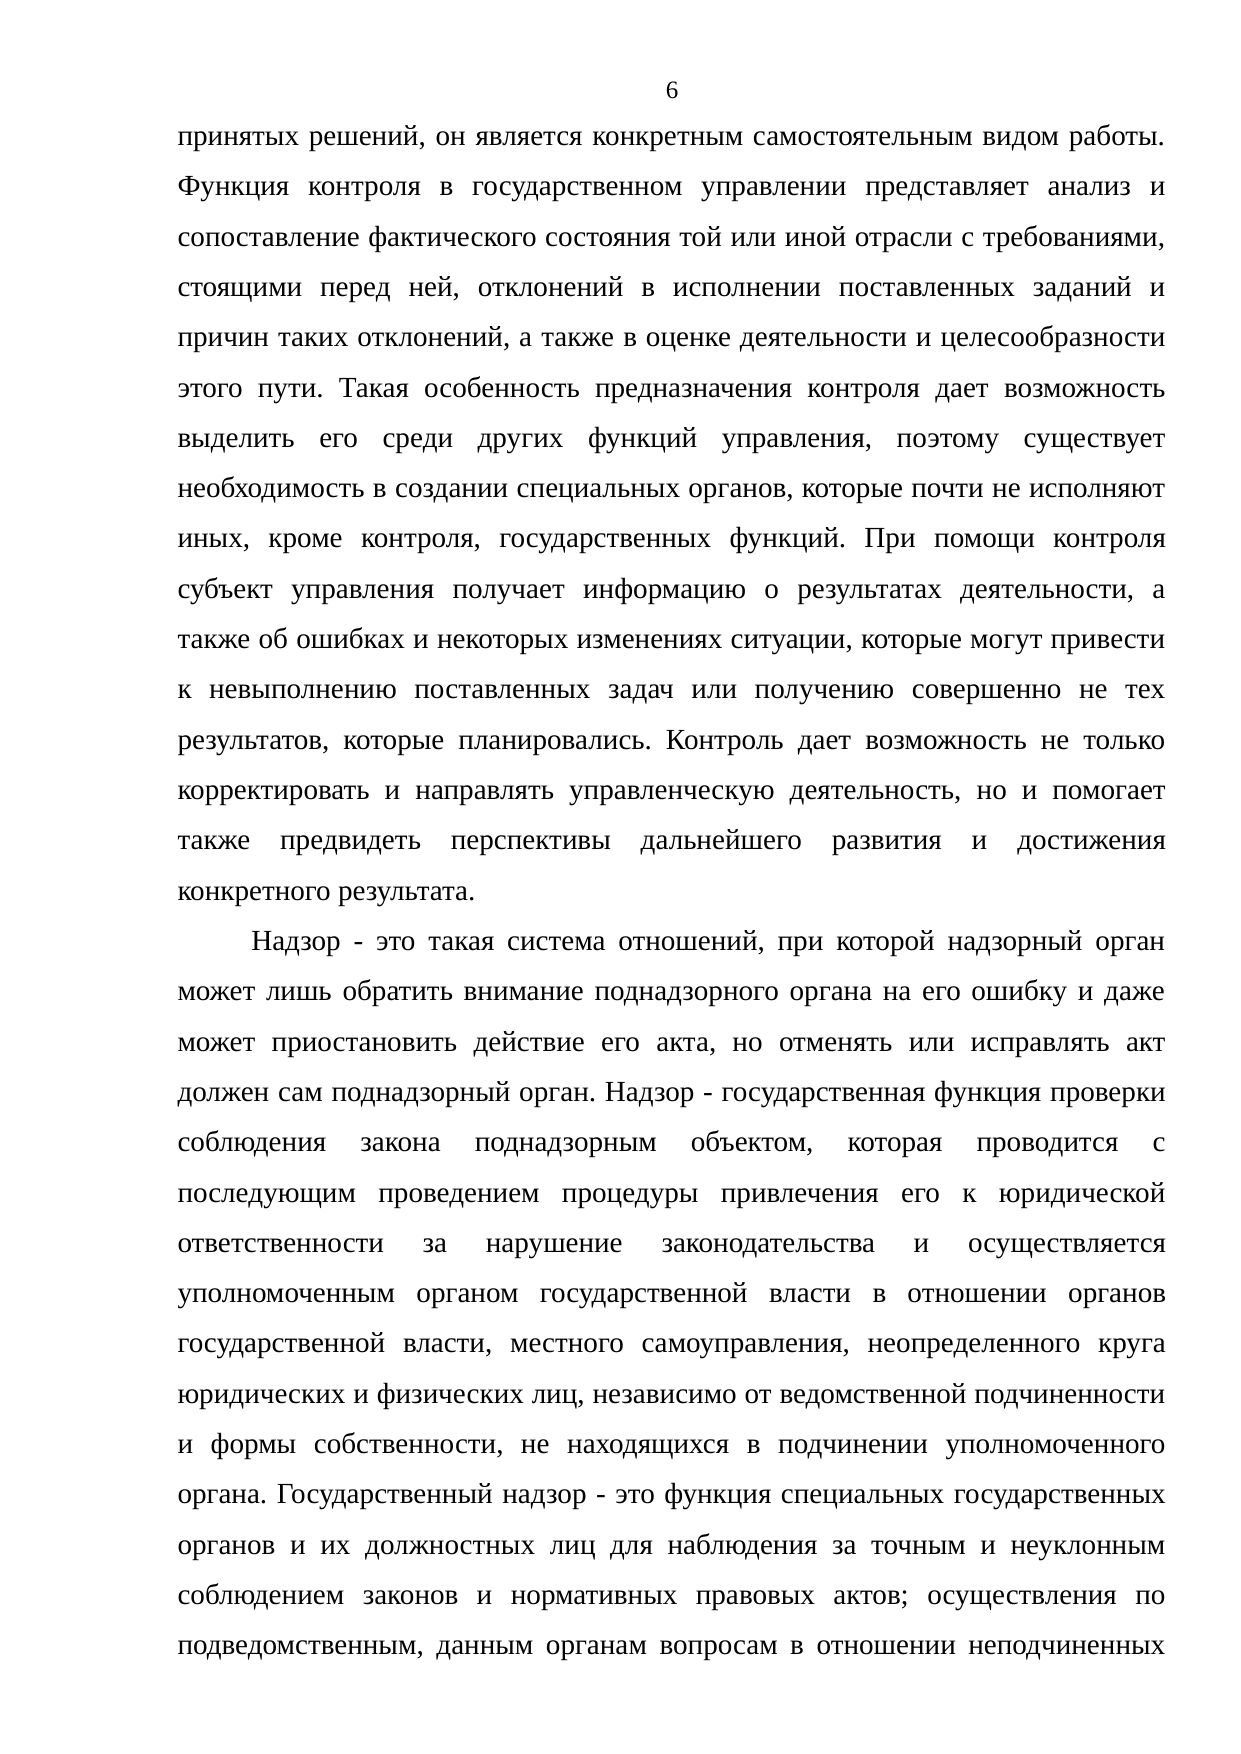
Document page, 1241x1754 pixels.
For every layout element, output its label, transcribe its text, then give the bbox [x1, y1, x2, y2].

text принятых решений, он является конкретным самостоятельным видом работы. Функция контроля в государственном управлении представляет анализ и сопоставление фактического состояния той или иной отрасли с требованиями, стоящими перед ней, отклонений в исполнении поставленных заданий и причин таких отклонений, а также в оценке деятельности и целесообразности этого пути. Такая особенность предназначения контроля дает возможность выделить его среди других функций управления, поэтому существует необходимость в создании специальных органов, которые почти не исполняют иных, кроме контроля, государственных функций. При помощи контроля субъект управления получает информацию о результатах деятельности, а также об ошибках и некоторых изменениях ситуации, которые могут привести к невыполнению поставленных задач или получению совершенно не тех результатов, которые планировались. Контроль дает возможность не только корректировать и направлять управленческую деятельность, но и помогает также предвидеть перспективы дальнейшего развития и достижения конкретного результата. [177, 118, 1166, 906]
text Надзор - это такая система отношений, при которой надзорный орган может лишь обратить внимание поднадзорного органа на его ошибку и даже может приостановить действие его акта, но отменять или исправлять акт должен сам поднадзорный орган. Надзор - государственная функция проверки соблюдения закона поднадзорным объектом, которая проводится с последующим проведением процедуры привлечения его к юридической ответственности за нарушение законодательства и осуществляется уполномоченным органом государственной власти в отношении органов государственной власти, местного самоуправления, неопределенного круга юридических и физических лиц, независимо от ведомственной подчиненности и формы собственности, не находящихся в подчинении уполномоченного органа. Государственный надзор - это функция специальных государственных органов и их должностных лиц для наблюдения за точным и неуклонным соблюдением законов и нормативных правовых актов; осуществления по подведомственным, данным органам вопросам в отношении неподчиненных [177, 923, 1166, 1661]
